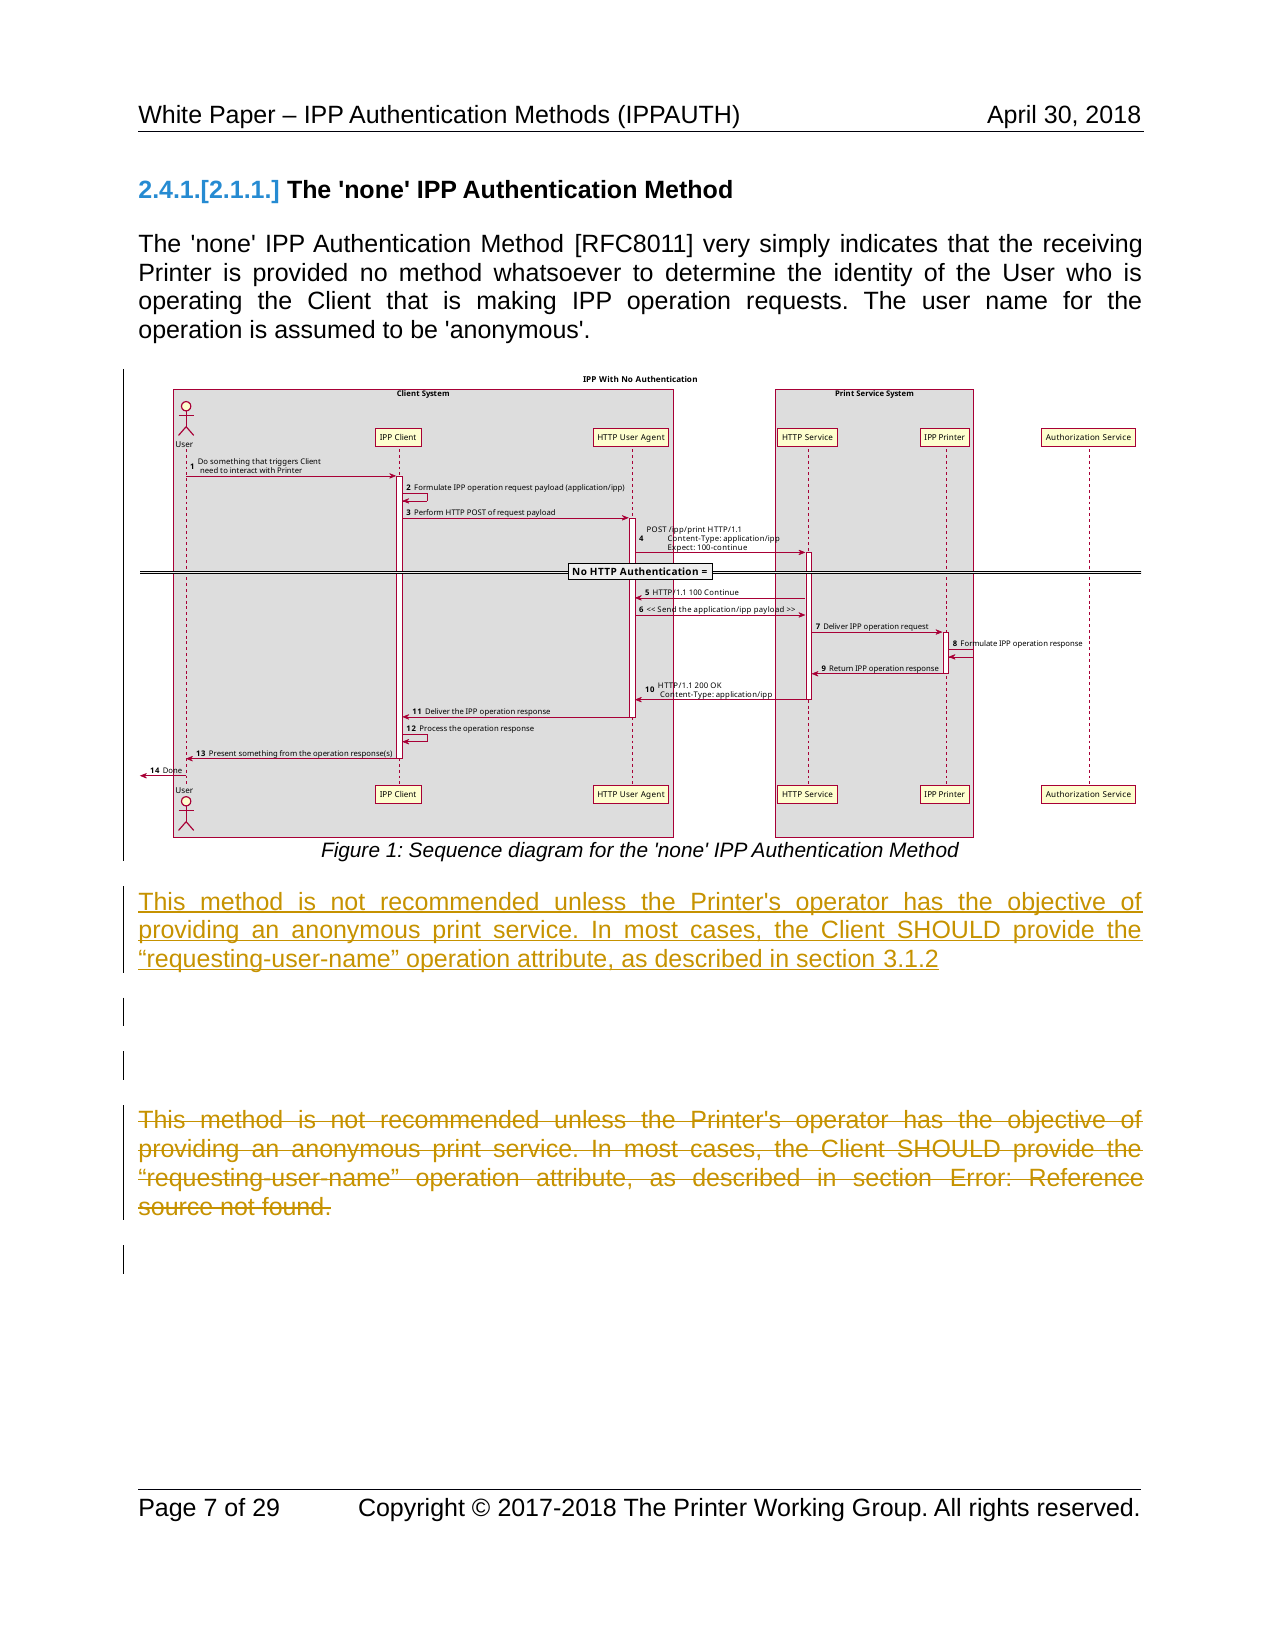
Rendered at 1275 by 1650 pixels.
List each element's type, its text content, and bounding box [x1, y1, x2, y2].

text The 'none' IPP Authentication Method [RFC8011] very simply indicates that the receiving Printer is provided no method whatsoever to determine the identity of the User who is operating the Client that is making IPP operation requests. The user name for the operation is assumed to be 'anonymous'. [138, 229, 1144, 344]
subtitle The 'none' IPP Authentication Method [138, 175, 1144, 204]
text This method is not recommended unless the Printer's operator has the objective of providing an anonymous print service. In most cases, the Client SHOULD provide the “requesting-user-name” operation attribute, as described in section 3.1.2 [138, 886, 1144, 973]
text The 'requesting-user-name' IPP Authentication Method [138, 1051, 1144, 1080]
text Figure 1: Sequence diagram for the 'none' IPP Authentication Method [138, 381, 1144, 861]
